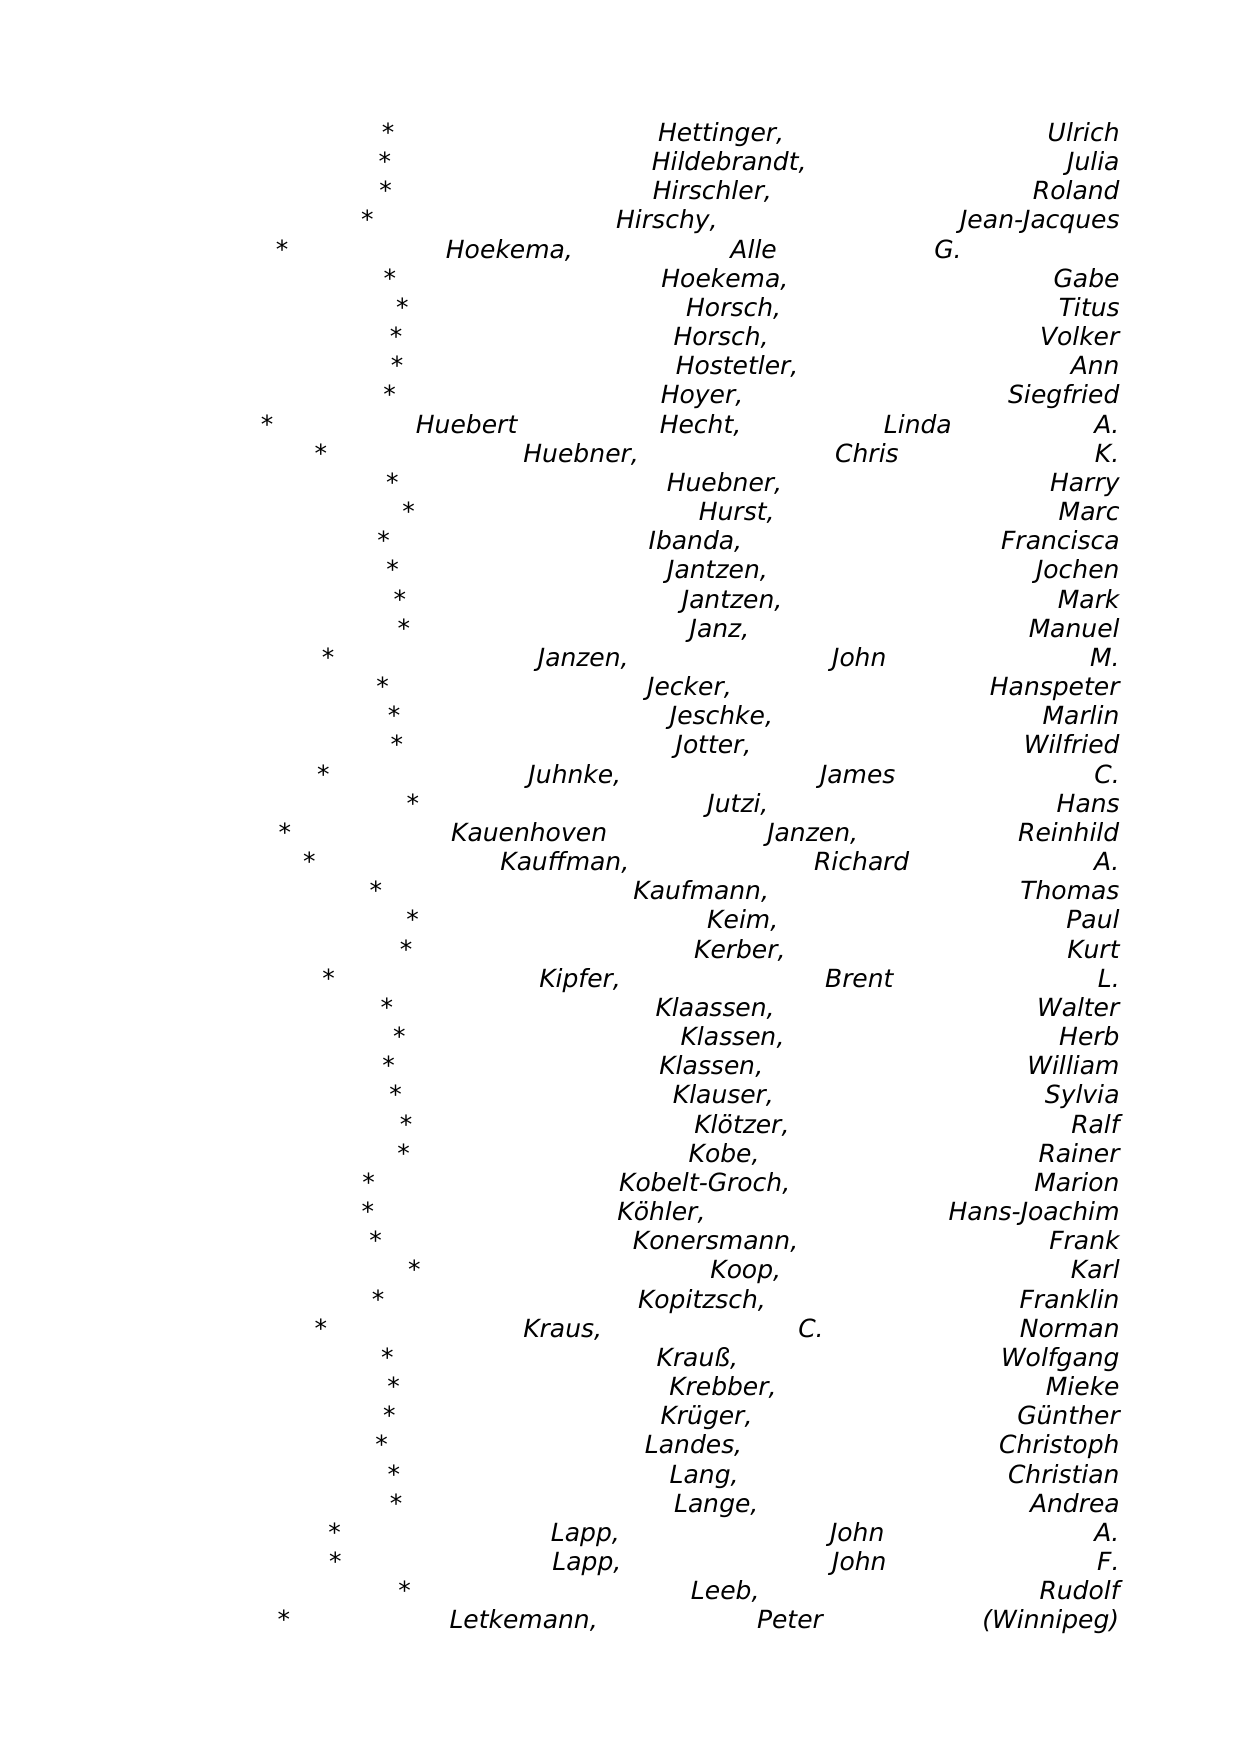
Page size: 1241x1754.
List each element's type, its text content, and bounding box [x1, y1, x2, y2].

text * Ament, Harmen Thieden * Amstutz, Lukas * Arnold, Ulrike * Bächtold, Hans Ulrich * Baecher, Claude * Baecher, Robert * Barnard, Tjaard * Basso, Martina * Baumann, Imanuel * Baumann, Jacques * Beck, Ervin * Beitzel, Terry * Benrath, Gustav Adolf * Bergen, Gerhard * Bernet, Claus * Bick, Martina * Birza, Babs * Bippus, Daniel * Blough, Neal * Boller, Frieder * Boschmann, Edwin * Bosma, Jelle * Bowman, Lois B. * Bräuer, Siegfried * Bruggen, Marion * Buckwalter, Stephen E. * Bührer, Peter * Burschel, Peter * Burkart, Rainer W. * Bush, Perry * Chudaska, Andrea * Darlage, Adam W. * Dassel, Carin * Deisel, Frank * Deppermann, Klaus * Dipple, Geoffrey * Driedger, Eckbert * Driedger, Michael D. * Driedger, Wolfgang * Dyck, George * Dyck, Johannes * Dyck, Rudolf * Eichinger, Reinhold * Eizen, Hartwig * Ens, Kornelius * Enns, Fernando * Enzenberger, Josef F. * Eymann, Gerd * Fast, Heinold * Faulenbach, Heiner * Fehr, J. Jakob * Fieguth, Gerhard * Finger, Thomas * Foth, Helmut * Frerichs, Joep * Friesen, Duane K. * Friesen, John * Friesen, Uwe * Friesen, Uwe S. * Funck, Helmut * Funck, Werner * Geiser-Oppliger, Daniel * Geiser, Ernest * Geiser, René * Geldbach, Erich * Gerber, Hansullrich * Gerber, Hansuli John * Gerber, Samuel (Nuglar) * Gerber, Théo * Gerlach, Horst * Giesbrecht, Heinz Dieter * Guderian, Hans * Günther, Ursula * Goertz, Adalbert * Goertz, Hans-Jürgen * Goertzen, Peggy * Gravendeel, Mechteld * Goll, Pierre-Yves * Greyerz, Kaspar v. * Grieser, D. Jonathan * Grimsrud, Ted * Gross, Leonard * Gyger, Mathilde * Gyger, Thomas * Hage, Hermann * Harder, Helmut * Harder, James M. * Harder-Thieme, Gabriele * Hebenstreit, Hella * Hege, Ernest * Hege, Marianne * Hege-Galle, Barbara * Heidebrecht, Hermann * Hershberger, Nathan * Hertzler, Christoph * Hertzler, Hans Adolf * Hettinger, Ulrich * Hildebrandt, Julia * Hirschler, Roland * Hirschy, Jean-Jacques * Hoekema, Alle G. * Hoekema, Gabe * Horsch, Titus * Horsch, Volker * Hostetler, Ann * Hoyer, Siegfried * Huebert Hecht, Linda A. * Huebner, Chris K. * Huebner, Harry * Hurst, Marc * Ibanda, Francisca * Jantzen, Jochen * Jantzen, Mark * Janz, Manuel * Janzen, John M. * Jecker, Hanspeter * Jeschke, Marlin * Jotter, Wilfried * Juhnke, James C. * Jutzi, Hans * Kauenhoven Janzen, Reinhild * Kauffman, Richard A. * Kaufmann, Thomas * Keim, Paul * Kerber, Kurt * Kipfer, Brent L. * Klaassen, Walter * Klassen, Herb * Klassen, William * Klauser, Sylvia * Klötzer, Ralf * Kobe, Rainer * Kobelt-Groch, Marion * Köhler, Hans-Joachim * Konersmann, Frank * Koop, Karl * Kopitzsch, Franklin * Kraus, C. Norman * Krauß, Wolfgang * Krebber, Mieke * Krüger, Günther * Landes, Christoph * Lang, Christian * Lange, Andrea * Lapp, John A. * Lapp, John F. * Leeb, Rudolf * Letkemann, Peter (Winnipeg) * Leu, Urs B. * Lichdi, Diether Götz * Lichti, James Irvin * Lienhard, Marc * Loewen, Harry * Loewen, Royden * Loosli, Paul * Martens, Paul * Mast, Gerald J. * Mayordomo, Moisés * McLaughlin, Emmet * Mekelburger, Ursula * Miller, Harold * Monge, Mathilde * Muller-Behrend, Beate * Neff, Alex * Neufeld Friesen, Alfred * Neufeld, Emanuel * Niebuhr, Gundolf * Nolt, Steven M. * Nussbaumer, André * Nussbaumer, Luc * Ott, Bernhard * Pannabecker, Rachel * Peachey, Frank * Pitstra, Froukje * Podobri, Martin * Post, Pieter * Posthuma-Grinwis, Elma * Prieto Valladares, Jaime Adrián * Quiring, Bernd * Quiring, Renate * Rademaker-Helfferich, Bonny * Redekop, Calvin W. * Reimer, A. James * Reinholdt, Katharina * Rempel, Gerhard * Rempel, Johann * Rempel, John * Rindlisbacher, Jürg * Röthlisberger, Erwin * Roth, John D. * Rothkegel, Martin * Sawatsky, Walter * Scheidegger, Christian * Schipani, Daniel S. * Schlabach, Theron F. * Schlachta, Astrid von * Schmid, Jan Lüken * Schmidt, Corinna * Schowalter, Jochen * Schubert, Anselm * Schultz, Wolfgang * Schwarz, Karl W. * Scott, Tom * Shenk, Tim * Showalter, Anna * Seibel, Wolfgang * Seiling, Jonathan * Sider, J. Alexander * Siemens, Heinrich * Slabaugh, Dennis L. * Smith, Steven K. * Springer, Joe A. * Sprunger, Keith L. * Sprunger, Mary S. * Staples, John R. * Stassen, Glen H. * Stayer, James M. * Steiner, Sam * Stenvers, Henk * Sutter, Sem * Thiesen, John D. * Thiessen Nation, Mark * Thiessen, Bernhard * Thiessen, John D. * Thiessen, Richard * Thiessen, Vic * Ummel, Michel * Unger, Wilhelm * Unrau, Heinrich * Urry, James * Valladares, Jaime Adrián Prieto * van Hiele, Gerke * Vinke, Rainer * Vogler, Günter * Vugts-Verbeek, Annelies * Waite, Gary K. * Waltner Goossen, Rachel * Waltner, Gary * Warkentin, Jakob * Weaver, J. Denny * Wedler, Uwe * Weiß, Ulman * Wentholt, Coos * Wiebe, Christoph * Wiehler, Frank * Wiens, Hans J. * Wittenberg, Erwin * Woelke, Hermann * Wolgast, Eike * Yetsenga, Renze Pieter * Yoder, R. Bruce * Zorzin, Alejandro [118, 118, 1122, 1635]
